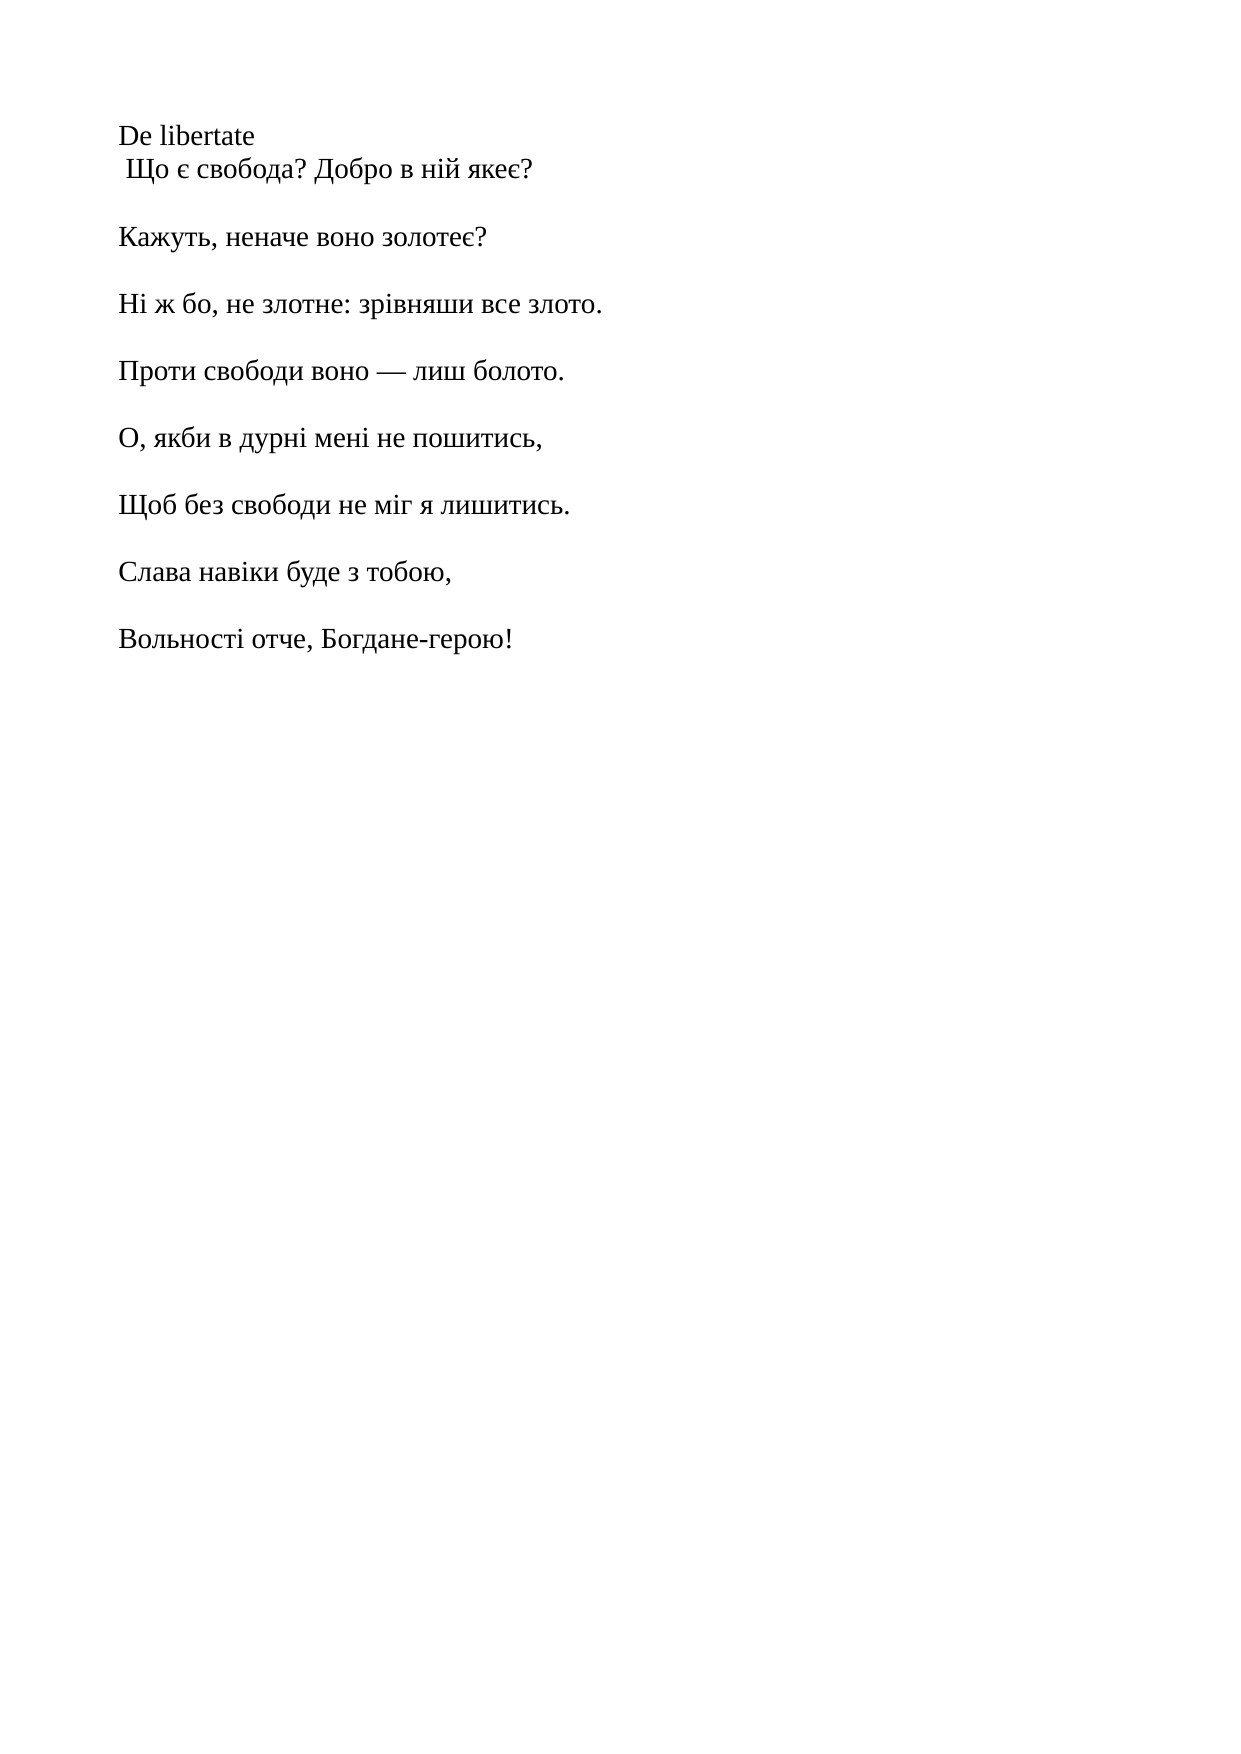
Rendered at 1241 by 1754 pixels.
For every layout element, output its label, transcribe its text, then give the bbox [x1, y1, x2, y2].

text Що є свобода? Добро в ній якеє? [118, 152, 1122, 185]
text Проти свободи воно — лиш болото. [118, 353, 1122, 386]
text Ні ж бо, не злотне: зрівняши все злото. [118, 286, 1122, 319]
text Кажуть, неначе воно золотеє? [118, 219, 1122, 252]
text О, якби в дурні мені не пошитись, [118, 420, 1122, 453]
text De libertate [118, 118, 1122, 152]
text Щоб без свободи не міг я лишитись. [118, 487, 1122, 521]
text Вольності отче, Богдане-герою! [118, 621, 1122, 655]
text Слава навіки буде з тобою, [118, 554, 1122, 588]
